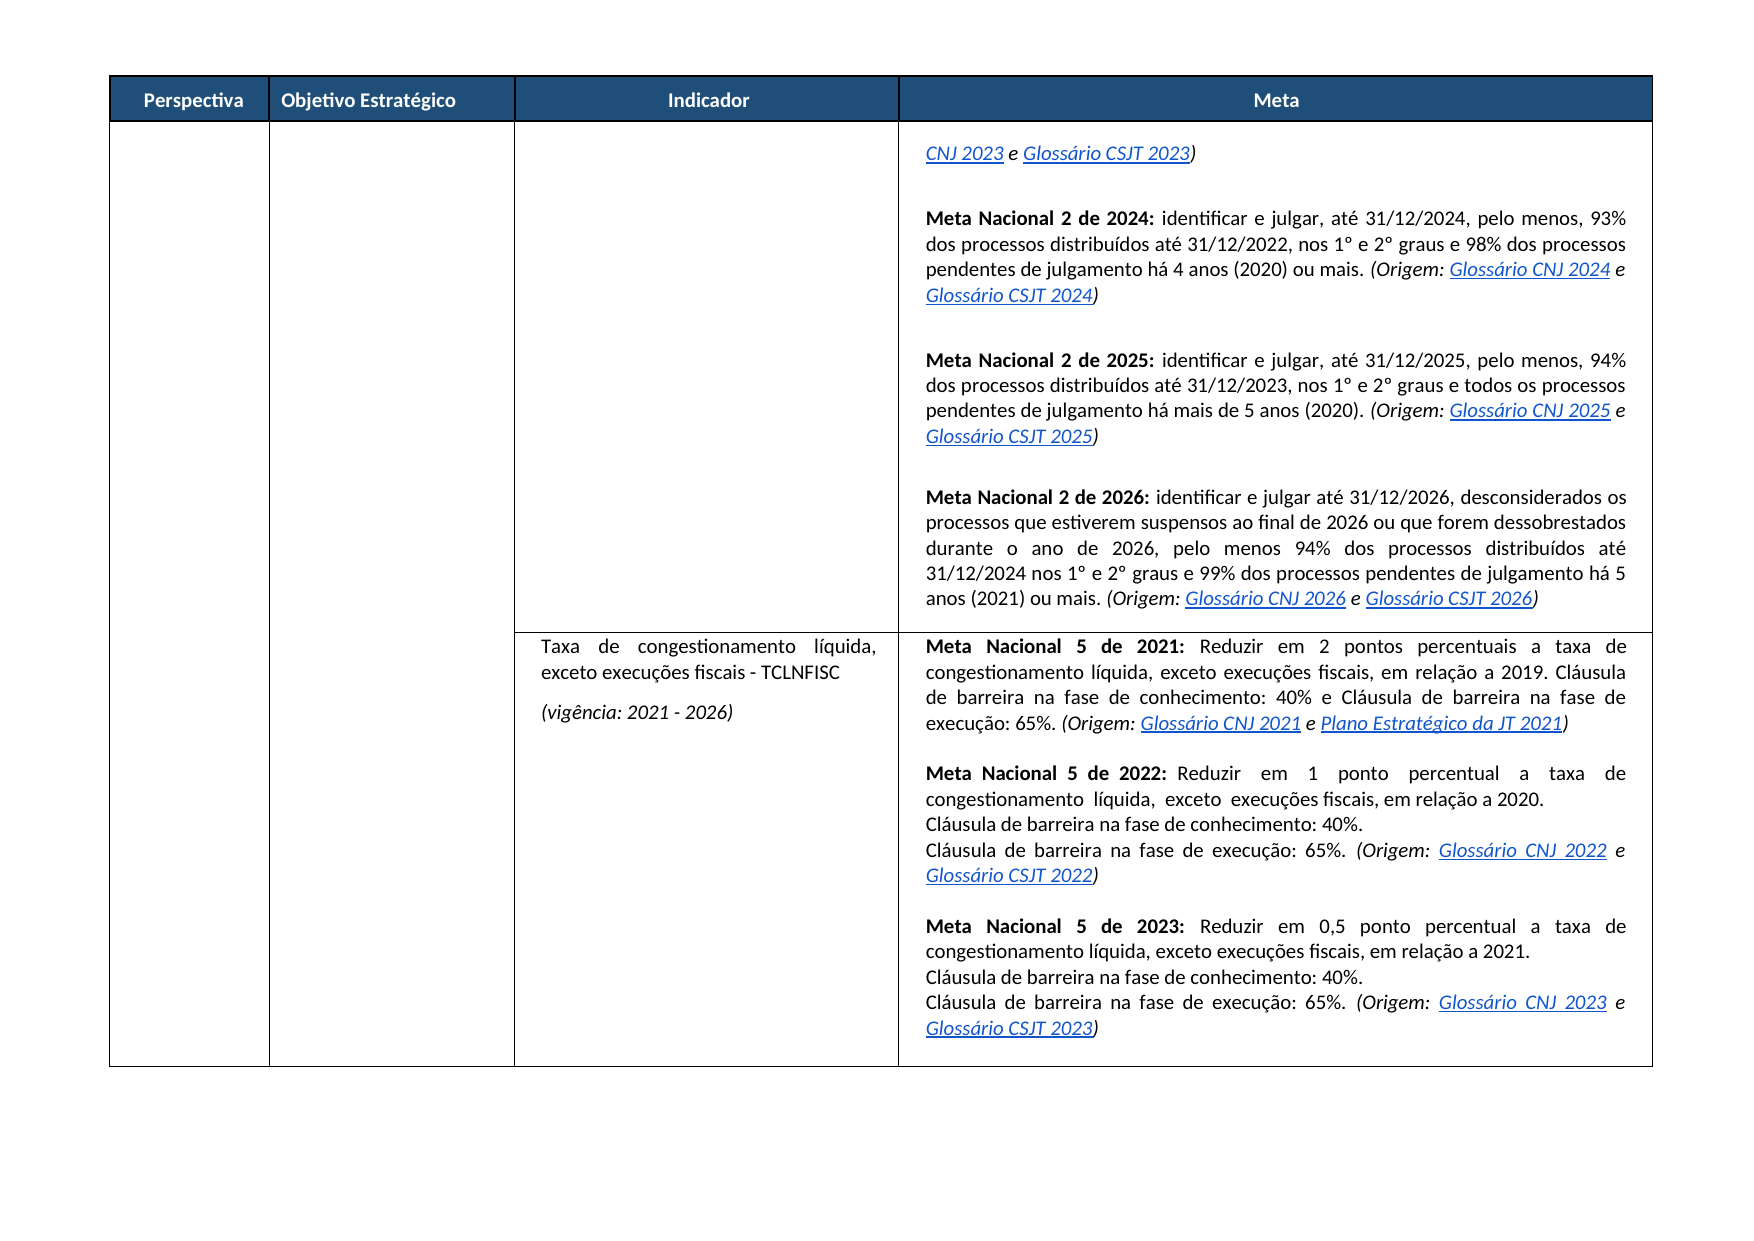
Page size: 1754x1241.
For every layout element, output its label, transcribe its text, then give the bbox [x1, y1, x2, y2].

table_header Perspectiva [111, 77, 268, 120]
table_cell [110, 122, 269, 1066]
table_cell Taxa de congestionamento líquida, exceto execuções fiscais - TCLNFISC (vigência: 2021 - 2026) [515, 633, 898, 1066]
table_header Meta [900, 77, 1652, 120]
table_cell Meta Nacional 5 de 2021: Reduzir em 2 pontos percentuais a taxa de congestionamento líquida, exceto execuções fiscais, em relação a 2019. Cláusula de barreira na fase de conhecimento: 40% e Cláusula de barreira na fase de execução: 65%. (Origem: Glossário CNJ 2021 e Plano Estratégico da JT 2021) Meta Nacional 5 de 2022: Reduzir em 1 ponto percentual a taxa de congestionamento líquida, exceto execuções fiscais, em relação a 2020. Cláusula de barreira na fase de conhecimento: 40%. Cláusula de barreira na fase de execução: 65%. (Origem: Glossário CNJ 2022 e Glossário CSJT 2022) Meta Nacional 5 de 2023: Reduzir em 0,5 ponto percentual a taxa de congestionamento líquida, exceto execuções fiscais, em relação a 2021. Cláusula de barreira na fase de conhecimento: 40%. Cláusula de barreira na fase de execução: 65%. (Origem: Glossário CNJ 2023 e Glossário CSJT 2023) [899, 633, 1652, 1066]
table_header Objetivo Estratégico [270, 77, 514, 120]
table_cell CNJ 2023 e Glossário CSJT 2023) Meta Nacional 2 de 2024: identificar e julgar, até 31/12/2024, pelo menos, 93% dos processos distribuídos até 31/12/2022, nos 1º e 2º graus e 98% dos processos pendentes de julgamento há 4 anos (2020) ou mais. (Origem: Glossário CNJ 2024 e Glossário CSJT 2024) Meta Nacional 2 de 2025: identificar e julgar, até 31/12/2025, pelo menos, 94% dos processos distribuídos até 31/12/2023, nos 1º e 2º graus e todos os processos pendentes de julgamento há mais de 5 anos (2020). (Origem: Glossário CNJ 2025 e Glossário CSJT 2025) Meta Nacional 2 de 2026: identificar e julgar até 31/12/2026, desconsiderados os processos que estiverem suspensos ao final de 2026 ou que forem dessobrestados durante o ano de 2026, pelo menos 94% dos processos distribuídos até 31/12/2024 nos 1º e 2º graus e 99% dos processos pendentes de julgamento há 5 anos (2021) ou mais. (Origem: Glossário CNJ 2026 e Glossário CSJT 2026) [899, 122, 1652, 632]
table_cell [515, 122, 898, 632]
table_cell [270, 122, 514, 1066]
table_header Indicador [516, 77, 898, 120]
